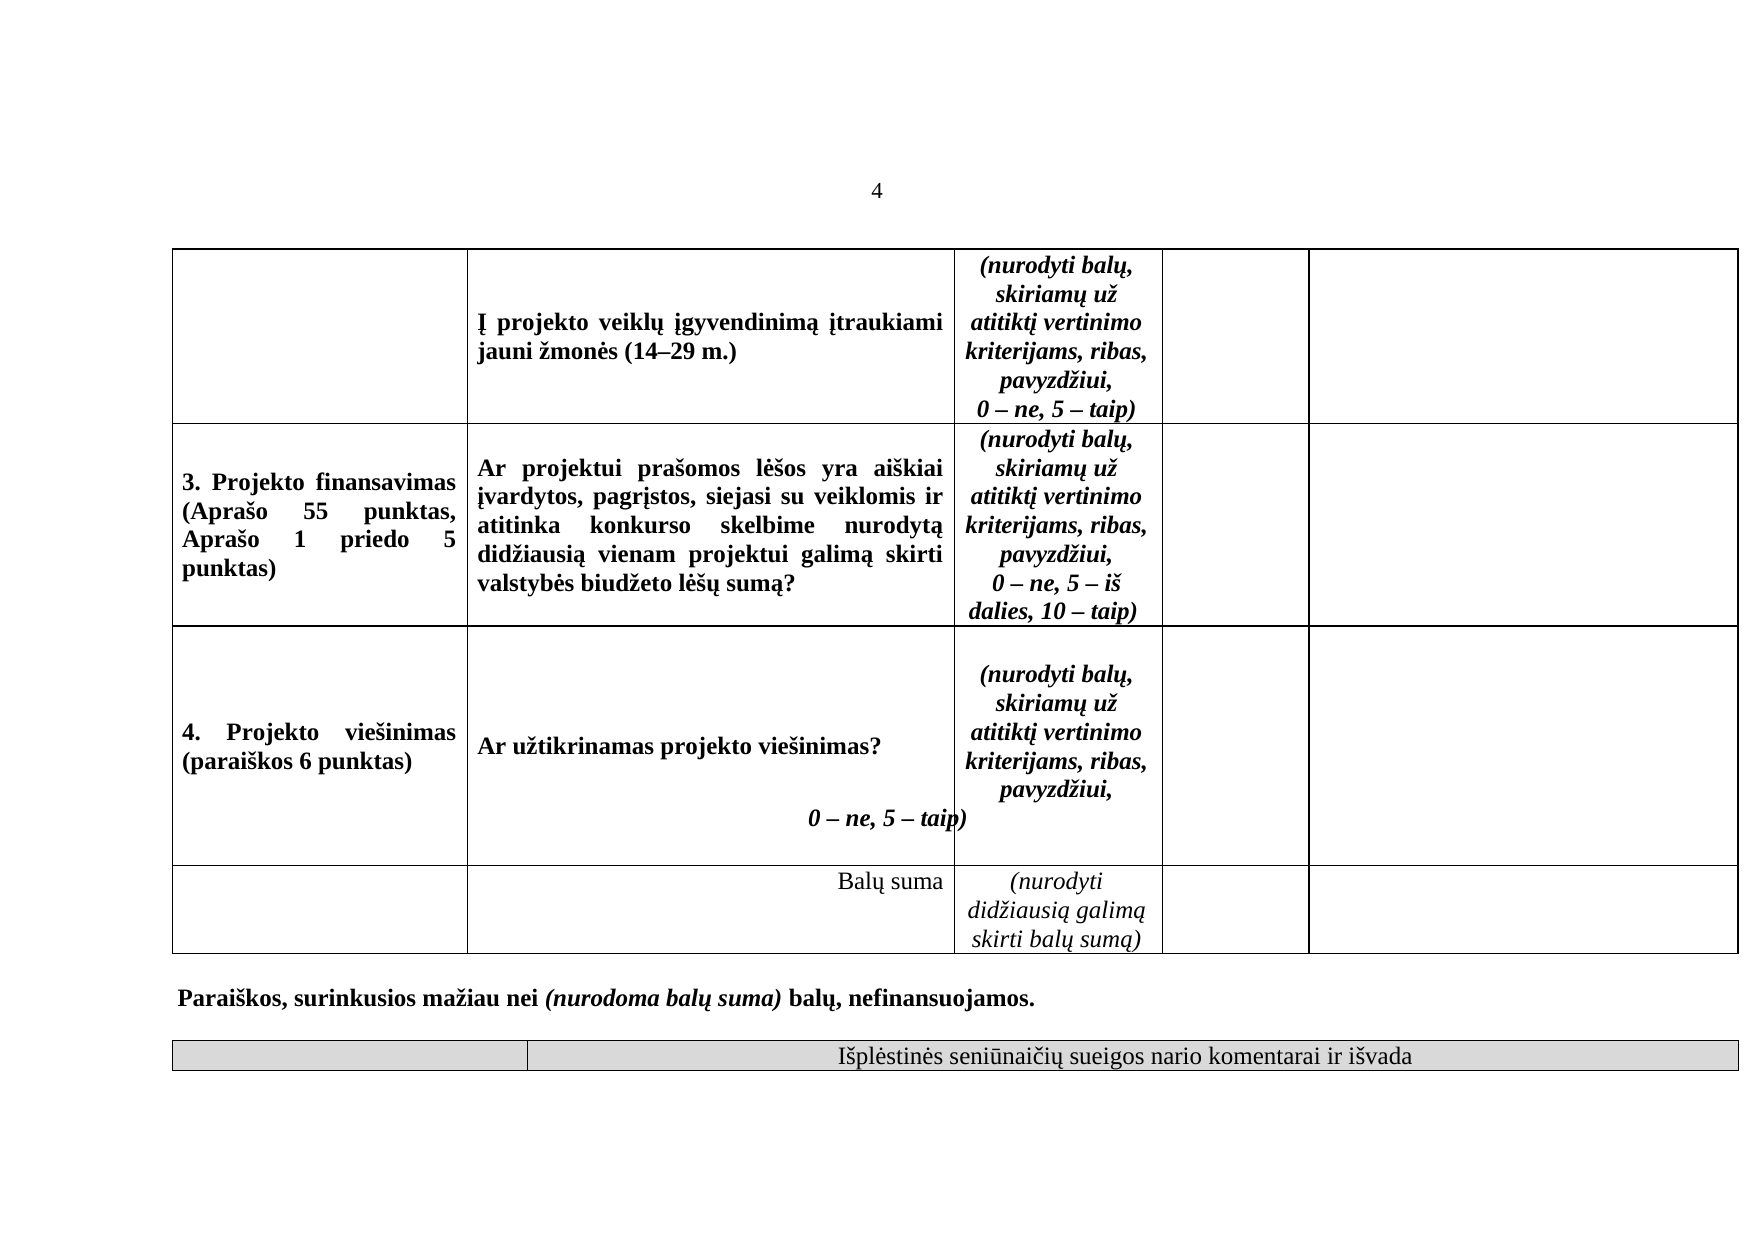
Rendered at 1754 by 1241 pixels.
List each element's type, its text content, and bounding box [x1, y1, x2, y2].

table_cell (nurodyti balų, skiriamų už atitiktį vertinimo kriterijams, ribas, pavyzdžiui, 0 – ne, 5 – iš dalies, 10 – taip) [955, 424, 1162, 625]
table_cell [1310, 866, 1737, 952]
table_cell Ar projektui prašomos lėšos yra aiškiai įvardytos, pagrįstos, siejasi su veiklomis ir atitinka konkurso skelbime nurodytą didžiausią vienam projektui galimą skirti valstybės biudžeto lėšų sumą? [468, 424, 954, 625]
table_cell (nurodyti didžiausią galimą skirti balų sumą) [955, 866, 1162, 952]
text Paraiškos, surinkusios mažiau nei (nurodoma balų suma) balų, nefinansuojamos. [177, 983, 1577, 1012]
table_header [173, 1041, 527, 1070]
table_cell [1163, 627, 1308, 865]
table_cell 4. Projekto viešinimas (paraiškos 6 punktas) [173, 627, 467, 865]
table_cell Į projekto veiklų įgyvendinimą įtraukiami jauni žmonės (14–29 m.) [468, 250, 954, 422]
table_cell Balų suma [468, 866, 954, 952]
table_cell (nurodyti balų, skiriamų už atitiktį vertinimo kriterijams, ribas, pavyzdžiui, 0 – ne, 5 – taip) [955, 627, 1162, 865]
table_cell [1163, 250, 1308, 422]
table_cell [1163, 866, 1308, 952]
table_cell [1310, 424, 1737, 625]
table_cell Ar užtikrinamas projekto viešinimas? [468, 627, 954, 865]
table_cell [173, 866, 467, 952]
table_cell [1163, 424, 1308, 625]
table_cell [1310, 627, 1737, 865]
table_cell 3. Projekto finansavimas (Aprašo 55 punktas, Aprašo 1 priedo 5 punktas) [173, 424, 467, 625]
table_cell (nurodyti balų, skiriamų už atitiktį vertinimo kriterijams, ribas, pavyzdžiui, 0 – ne, 5 – taip) [955, 250, 1162, 422]
table_cell [173, 250, 467, 422]
table_cell [1310, 250, 1737, 422]
table_header Išplėstinės seniūnaičių sueigos nario komentarai ir išvada [528, 1041, 1738, 1070]
